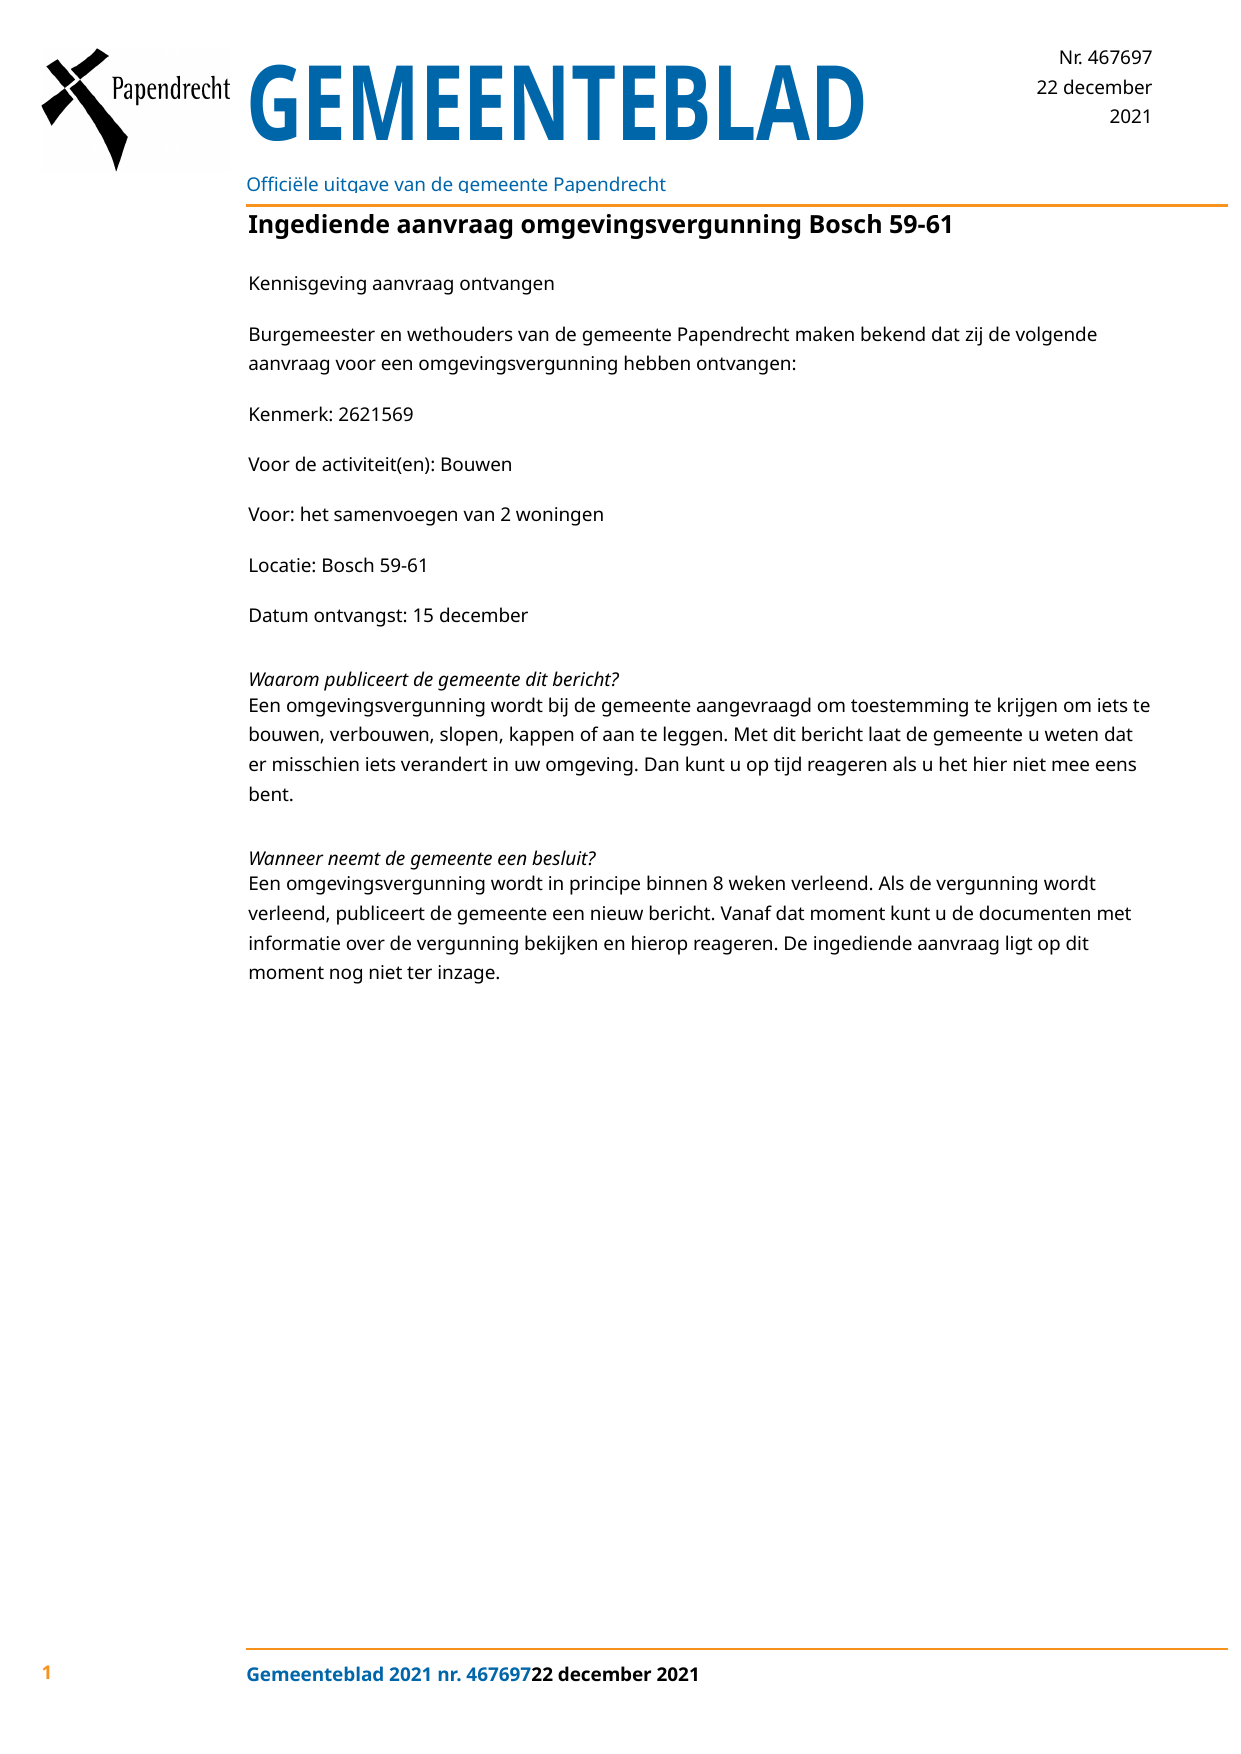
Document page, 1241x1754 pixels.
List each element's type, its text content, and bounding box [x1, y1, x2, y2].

text Kenmerk: 2621569 [248, 401, 1152, 426]
text Locatie: Bosch 59-61 [248, 552, 1152, 578]
text Ingediende aanvraag omgevingsvergunning Bosch 59-61 [248, 207, 1152, 241]
picture [41, 47, 231, 172]
text Voor: het samenvoegen van 2 woningen [248, 502, 1152, 527]
text Waarom publiceert de gemeente dit bericht? [248, 666, 1152, 692]
text Wanneer neemt de gemeente een besluit? [248, 845, 1152, 871]
text Burgemeester en wethouders van de gemeente Papendrecht maken bekend dat zij de volgende aanvraag voor een omgevingsvergunning hebben ontvangen: [248, 321, 1152, 376]
text Kennisgeving aanvraag ontvangen [248, 270, 1152, 296]
text Datum ontvangst: 15 december [248, 602, 1152, 628]
text Voor de activiteit(en): Bouwen [248, 451, 1152, 477]
text Een omgevingsvergunning wordt in principe binnen 8 weken verleend. Als de vergunning wordt verleend, publiceert de gemeente een nieuw bericht. Vanaf dat moment kunt u de documenten met informatie over de vergunning bekijken en hierop reageren. De ingediende aanvraag ligt op dit moment nog niet ter inzage. [248, 871, 1152, 985]
text Een omgevingsvergunning wordt bij de gemeente aangevraagd om toestemming te krijgen om iets te bouwen, verbouwen, slopen, kappen of aan te leggen. Met dit bericht laat de gemeente u weten dat er misschien iets verandert in uw omgeving. Dan kunt u op tijd reageren als u het hier niet mee eens bent. [248, 692, 1152, 807]
